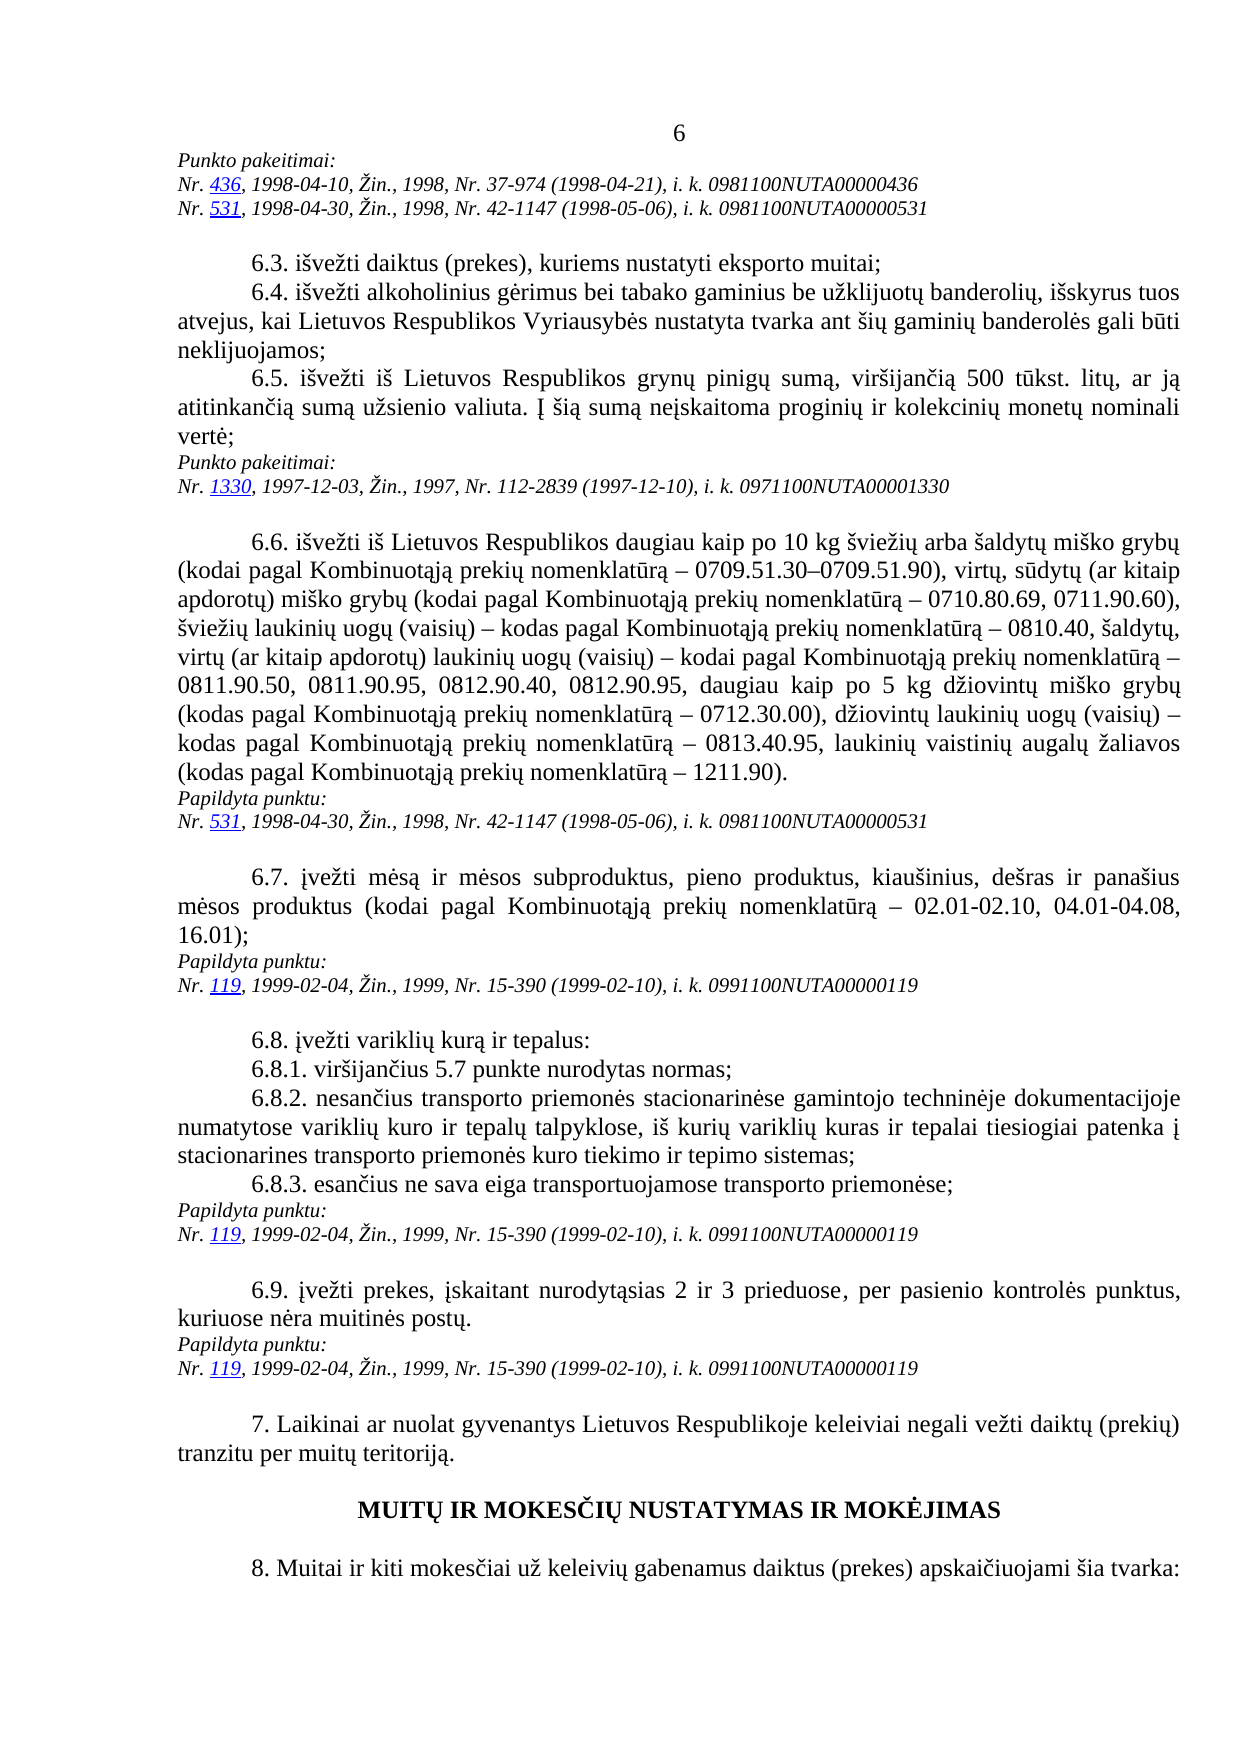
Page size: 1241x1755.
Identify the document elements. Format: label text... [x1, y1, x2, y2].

text Nr. 531, 1998-04-30, Žin., 1998, Nr. 42-1147 (1998-05-06), i. k. 0981100NUTA00000531 [177, 809, 1181, 833]
text 6.3. išvežti daiktus (prekes), kuriems nustatyti eksporto muitai; [177, 248, 1181, 277]
text 6.5. išvežti iš Lietuvos Respublikos grynų pinigų sumą, viršijančią 500 tūkst. litų, ar ją atitinkančią sumą užsienio valiuta. Į šią sumą neįskaitoma proginių ir kolekcinių monetų nominali vertė; [177, 363, 1181, 450]
text Nr. 436, 1998-04-10, Žin., 1998, Nr. 37-974 (1998-04-21), i. k. 0981100NUTA00000436 [177, 172, 1181, 196]
text Nr. 119, 1999-02-04, Žin., 1999, Nr. 15-390 (1999-02-10), i. k. 0991100NUTA00000119 [177, 1356, 1181, 1380]
text 6.8.2. nesančius transporto priemonės stacionarinėse gamintojo techninėje dokumentacijoje numatytose variklių kuro ir tepalų talpyklose, iš kurių variklių kuras ir tepalai tiesiogiai patenka į stacionarines transporto priemonės kuro tiekimo ir tepimo sistemas; [177, 1083, 1181, 1169]
text 7. Laikinai ar nuolat gyvenantys Lietuvos Respublikoje keleiviai negali vežti daiktų (prekių) tranzitu per muitų teritoriją. [177, 1409, 1181, 1467]
text 8. Muitai ir kiti mokesčiai už keleivių gabenamus daiktus (prekes) apskaičiuojami šia tvarka: [177, 1553, 1181, 1582]
text 6.8. įvežti variklių kurą ir tepalus: [177, 1025, 1181, 1054]
text Nr. 1330, 1997-12-03, Žin., 1997, Nr. 112-2839 (1997-12-10), i. k. 0971100NUTA00001330 [177, 474, 1181, 498]
text Papildyta punktu: [177, 1332, 1181, 1356]
text MUITŲ IR MOKESČIŲ NUSTATYMAS IR MOKĖJIMAS [177, 1495, 1181, 1524]
text 6.9. įvežti prekes, įskaitant nurodytąsias 2 ir 3 prieduose, per pasienio kontrolės punktus, kuriuose nėra muitinės postų. [177, 1275, 1181, 1332]
text Punkto pakeitimai: [177, 450, 1181, 474]
text 6.6. išvežti iš Lietuvos Respublikos daugiau kaip po 10 kg šviežių arba šaldytų miško grybų (kodai pagal Kombinuotąją prekių nomenklatūrą – 0709.51.30–0709.51.90), virtų, sūdytų (ar kitaip apdorotų) miško grybų (kodai pagal Kombinuotąją prekių nomenklatūrą – 0710.80.69, 0711.90.60), šviežių laukinių uogų (vaisių) – kodas pagal Kombinuotąją prekių nomenklatūrą – 0810.40, šaldytų, virtų (ar kitaip apdorotų) laukinių uogų (vaisių) – kodai pagal Kombinuotąją prekių nomenklatūrą – 0811.90.50, 0811.90.95, 0812.90.40, 0812.90.95, daugiau kaip po 5 kg džiovintų miško grybų (kodas pagal Kombinuotąją prekių nomenklatūrą – 0712.30.00), džiovintų laukinių uogų (vaisių) – kodas pagal Kombinuotąją prekių nomenklatūrą – 0813.40.95, laukinių vaistinių augalų žaliavos (kodas pagal Kombinuotąją prekių nomenklatūrą – 1211.90). [177, 527, 1181, 785]
text Papildyta punktu: [177, 948, 1181, 973]
text Papildyta punktu: [177, 1198, 1181, 1222]
text 6.8.3. esančius ne sava eiga transportuojamose transporto priemonėse; [177, 1169, 1181, 1198]
text 6.8.1. viršijančius 5.7 punkte nurodytas normas; [177, 1054, 1181, 1083]
text Papildyta punktu: [177, 785, 1181, 809]
text Nr. 531, 1998-04-30, Žin., 1998, Nr. 42-1147 (1998-05-06), i. k. 0981100NUTA00000531 [177, 196, 1181, 220]
text 6.7. įvežti mėsą ir mėsos subproduktus, pieno produktus, kiaušinius, dešras ir panašius mėsos produktus (kodai pagal Kombinuotąją prekių nomenklatūrą – 02.01-02.10, 04.01-04.08, 16.01); [177, 862, 1181, 948]
text 6.4. išvežti alkoholinius gėrimus bei tabako gaminius be užklijuotų banderolių, išskyrus tuos atvejus, kai Lietuvos Respublikos Vyriausybės nustatyta tvarka ant šių gaminių banderolės gali būti neklijuojamos; [177, 277, 1181, 363]
text Punkto pakeitimai: [177, 148, 1181, 172]
text Nr. 119, 1999-02-04, Žin., 1999, Nr. 15-390 (1999-02-10), i. k. 0991100NUTA00000119 [177, 1222, 1181, 1246]
text Nr. 119, 1999-02-04, Žin., 1999, Nr. 15-390 (1999-02-10), i. k. 0991100NUTA00000119 [177, 973, 1181, 997]
